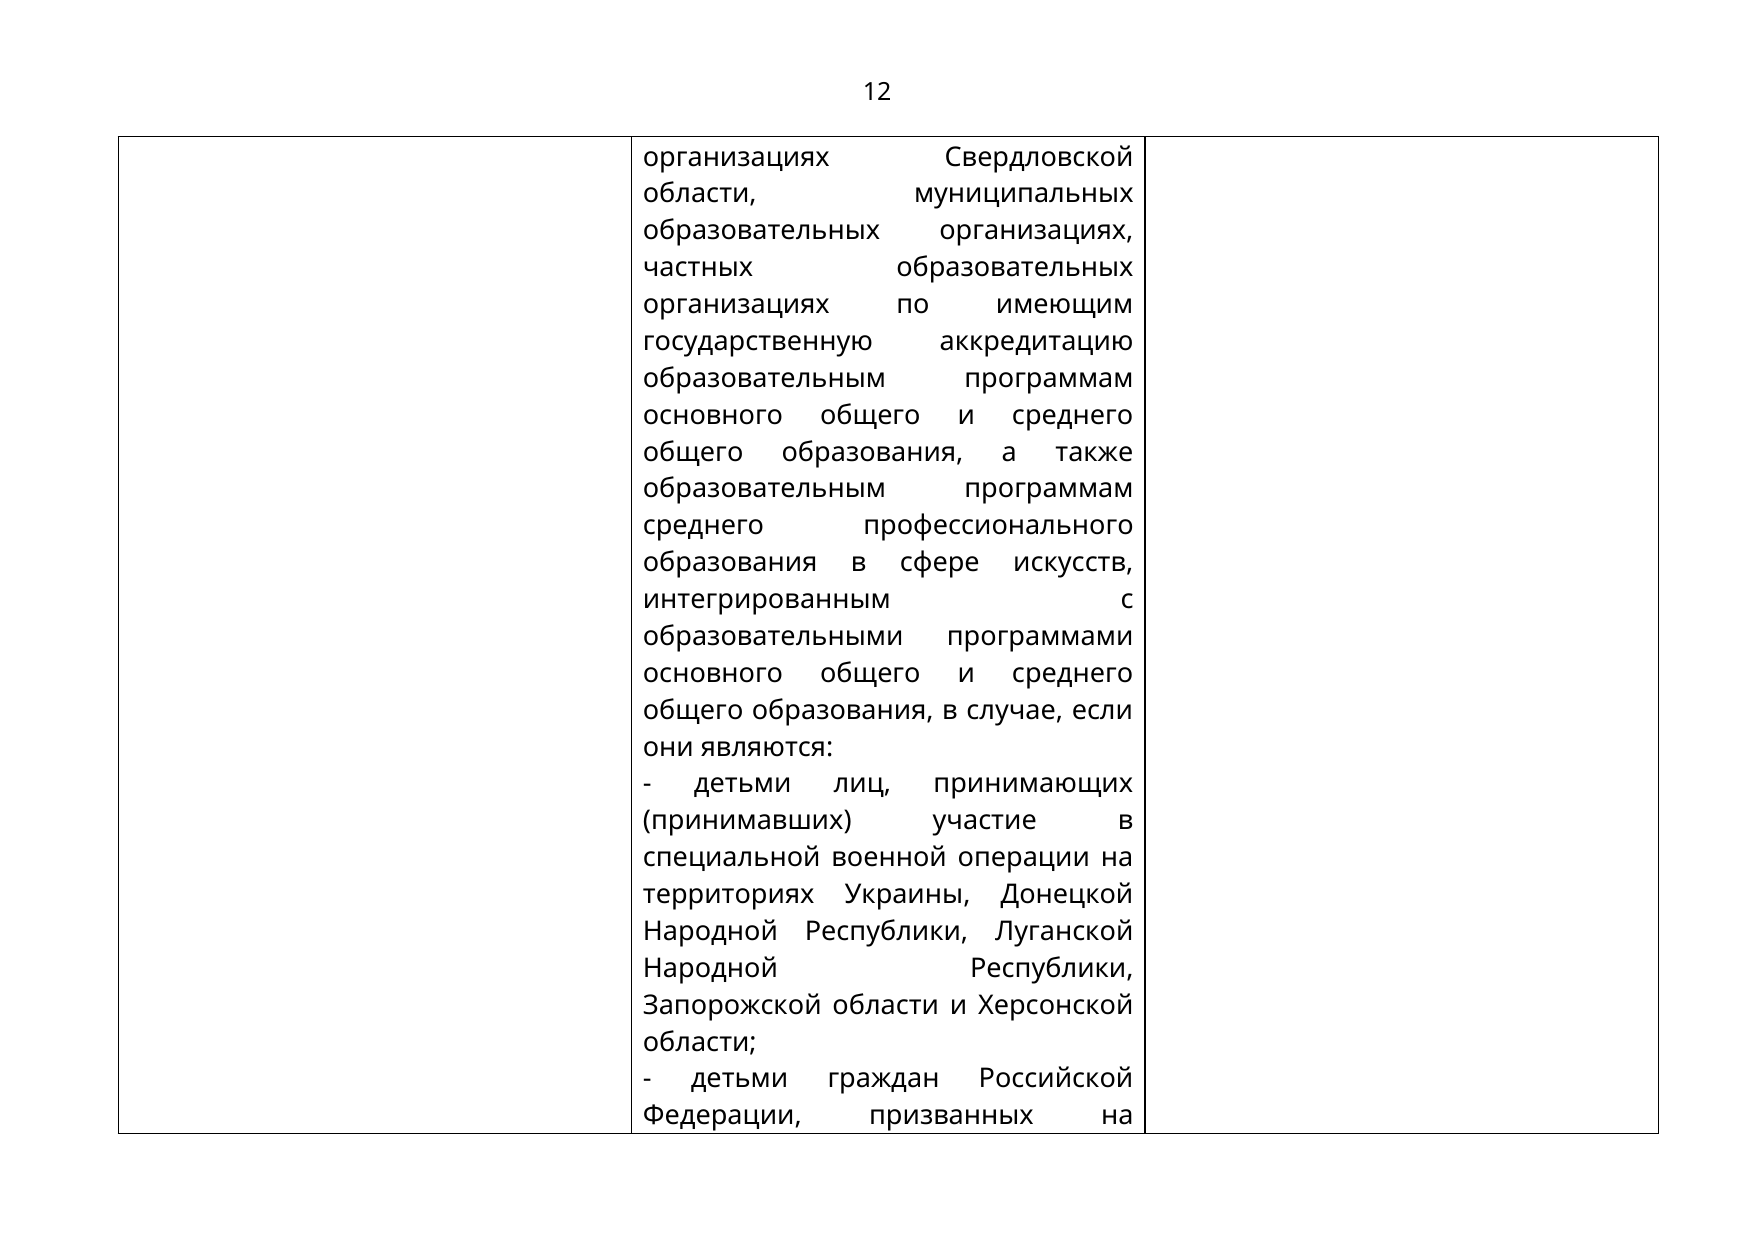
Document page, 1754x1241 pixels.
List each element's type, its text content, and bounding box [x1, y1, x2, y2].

table_cell [1146, 137, 1658, 1133]
table_cell организациях Свердловской области, муниципальных образовательных организациях, частных образовательных организациях по имеющим государственную аккредитацию образовательным программам основного общего и среднего общего образования, а также образовательным программам среднего профессионального образования в сфере искусств, интегрированным с образовательными программами основного общего и среднего общего образования, в случае, если они являются: - детьми лиц, принимающих (принимавших) участие в специальной военной операции на территориях Украины, Донецкой Народной Республики, Луганской Народной Республики, Запорожской области и Херсонской области; - детьми граждан Российской Федерации, призванных на [632, 137, 1144, 1133]
table_cell [119, 137, 631, 1133]
